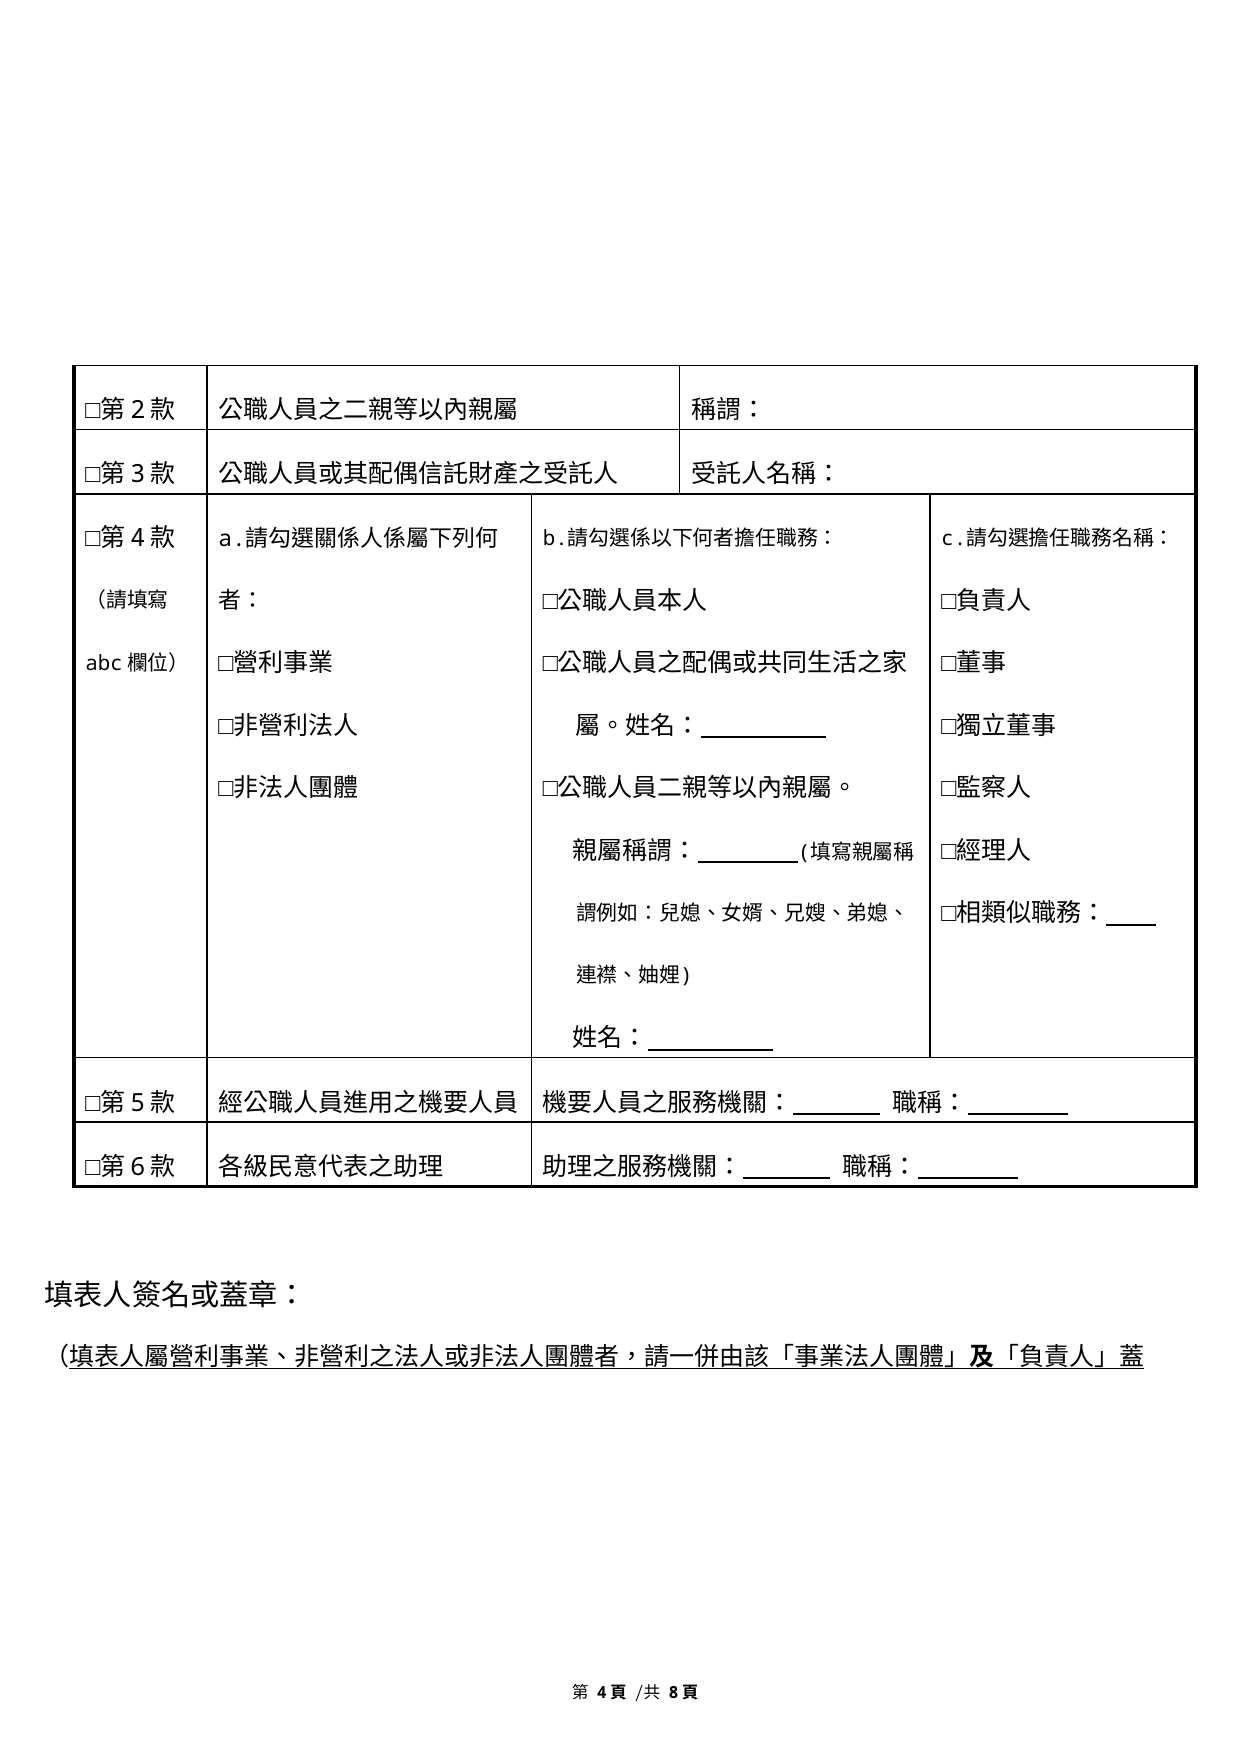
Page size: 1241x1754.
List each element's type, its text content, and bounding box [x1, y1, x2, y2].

table_cell □第2款 [76, 366, 206, 429]
text （填表人屬營利事業、非營利之法人或非法人團體者，請一併由該「事業法人團體」及「負責人」蓋 [44, 1313, 1152, 1376]
table_cell □第5款 [76, 1058, 206, 1121]
text 填表人簽名或蓋章： [44, 1251, 1152, 1313]
table_cell 經公職人員進用之機要人員 [208, 1058, 531, 1121]
table_cell □第4款 （請填寫abc欄位） [76, 495, 206, 1057]
table_cell c.請勾選擔任職務名稱： □負責人 □董事 □獨立董事 □監察人 □經理人 □相類似職務： [931, 495, 1194, 1057]
table_cell 助理之服務機關： 職稱： [532, 1123, 1194, 1185]
table_cell 稱謂： [680, 366, 1194, 429]
table_cell b.請勾選係以下何者擔任職務： □公職人員本人 □公職人員之配偶或共同生活之家屬。姓名： □公職人員二親等以內親屬。 親屬稱謂： (填寫親屬稱謂例如：兒媳、女婿、兄嫂、弟媳、連襟、妯娌) 姓名： [532, 495, 929, 1057]
table_cell a.請勾選關係人係屬下列何者： □營利事業 □非營利法人 □非法人團體 [208, 495, 531, 1057]
table_cell □第3款 [76, 430, 206, 493]
table_cell 公職人員之二親等以內親屬 [208, 366, 679, 429]
table_cell 公職人員或其配偶信託財產之受託人 [208, 430, 679, 493]
table_cell 機要人員之服務機關： 職稱： [532, 1058, 1194, 1121]
table_cell 受託人名稱： [680, 430, 1194, 493]
table_cell 各級民意代表之助理 [208, 1123, 531, 1185]
table_cell □第6款 [76, 1123, 206, 1185]
